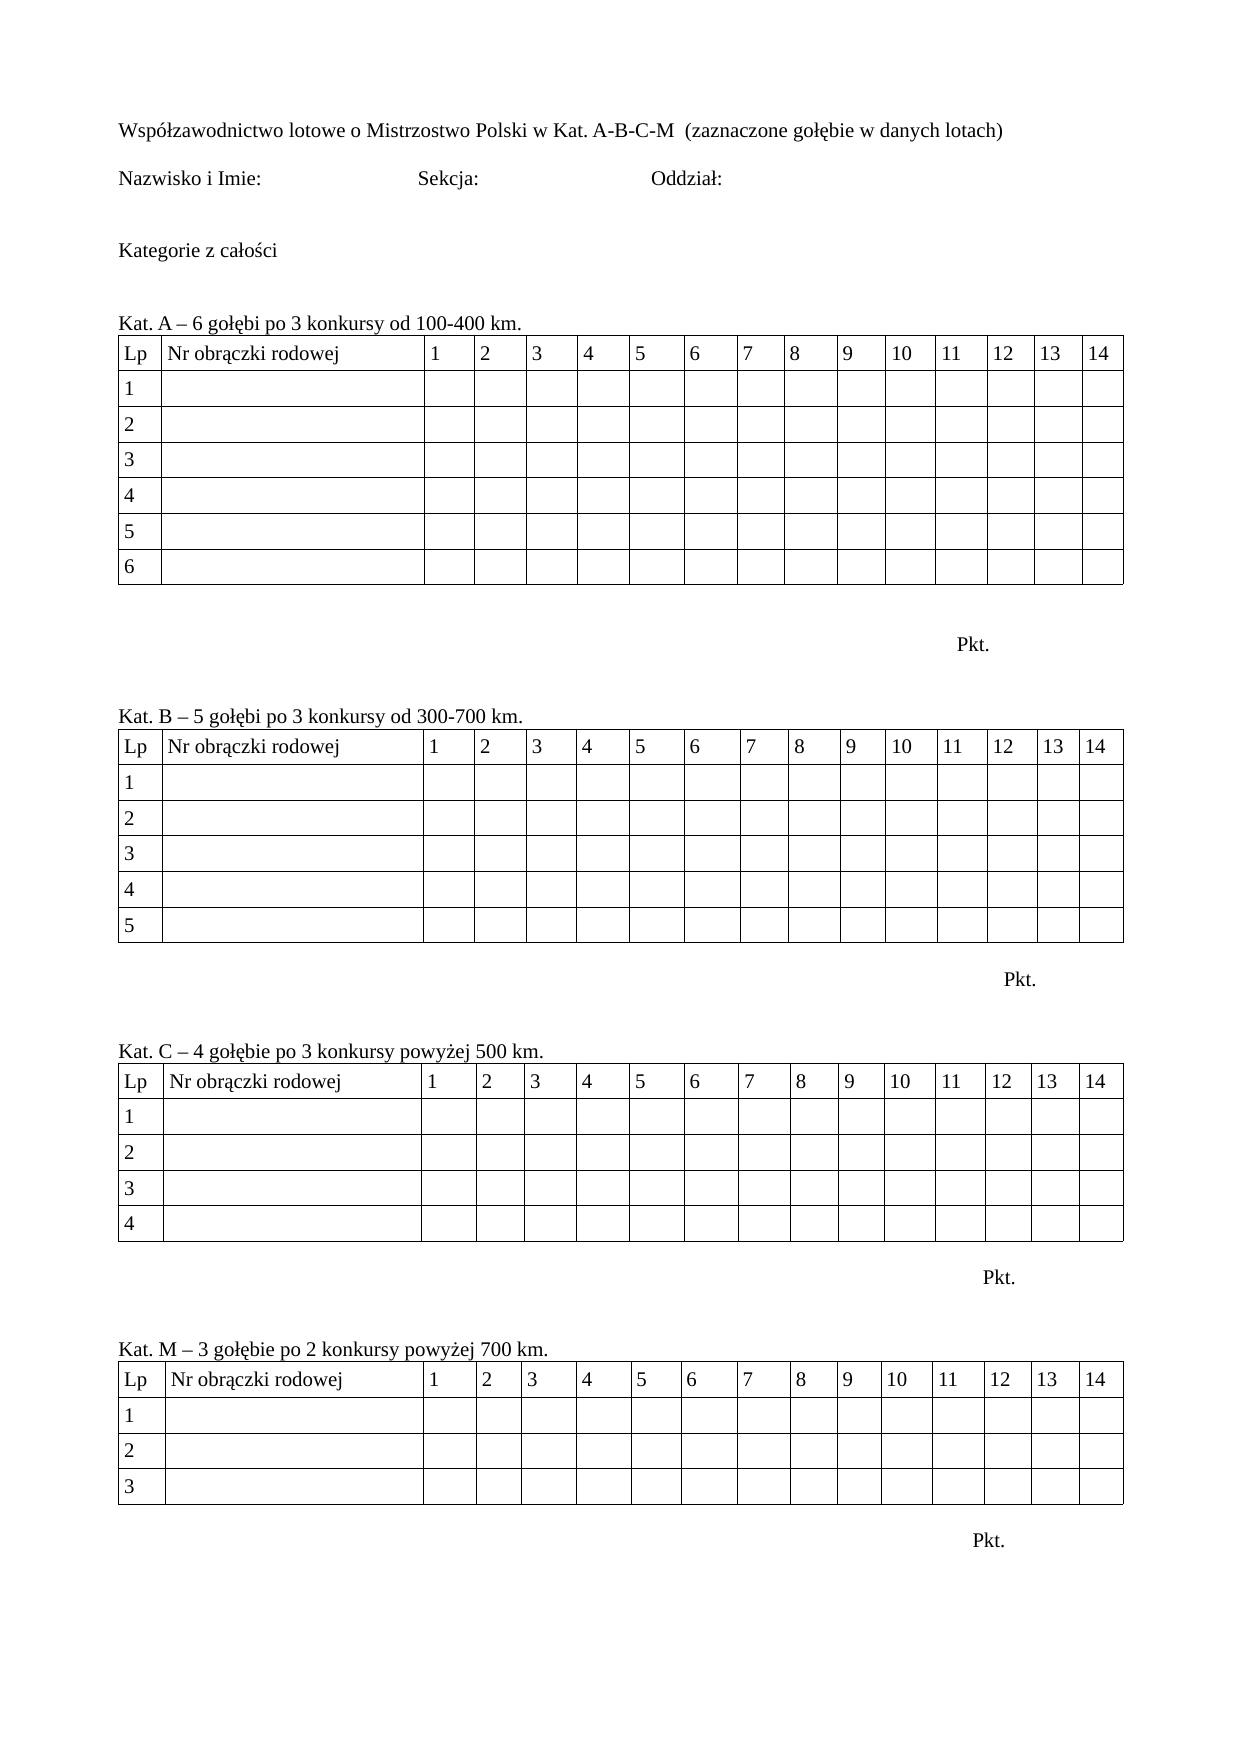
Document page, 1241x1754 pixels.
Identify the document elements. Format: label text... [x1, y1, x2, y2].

table_header 10 [882, 1362, 932, 1397]
table_cell [577, 1135, 629, 1169]
table_cell [475, 801, 526, 835]
table_cell [1038, 801, 1079, 835]
table_cell [791, 1398, 837, 1432]
table_cell [886, 908, 937, 942]
table_cell [1035, 550, 1082, 584]
table_header 6 [685, 730, 740, 764]
table_cell [1038, 765, 1079, 800]
table_cell [1038, 872, 1079, 907]
table_cell [791, 1469, 837, 1504]
table_header 7 [741, 730, 788, 764]
table_cell [162, 478, 424, 513]
table_header 14 [1080, 730, 1123, 764]
table_cell [163, 765, 423, 800]
table_header 6 [682, 1362, 737, 1397]
table_cell [630, 1171, 684, 1205]
table_cell [632, 1469, 681, 1504]
table_cell [986, 1171, 1031, 1205]
table_cell [477, 1469, 521, 1504]
table_cell [685, 872, 740, 907]
table_cell [1083, 550, 1123, 584]
table_cell [577, 1099, 629, 1134]
text Pkt. [118, 1265, 1122, 1289]
table_cell [1032, 1099, 1079, 1134]
table_cell [685, 908, 740, 942]
table_cell [1032, 1171, 1079, 1205]
table_header 10 [886, 336, 935, 370]
table_header 13 [1032, 1064, 1079, 1098]
table_cell [1035, 514, 1082, 548]
table_cell [839, 1135, 884, 1169]
table_cell [785, 407, 837, 442]
table_cell [886, 443, 935, 477]
text Kat. A – 6 gołębi po 3 konkursy od 100-400 km. [118, 311, 1122, 335]
table_header 13 [1035, 336, 1082, 370]
table_header 10 [886, 730, 937, 764]
table_cell [738, 443, 784, 477]
table_cell [424, 765, 474, 800]
table_cell [578, 514, 629, 548]
table_cell [1083, 478, 1123, 513]
table_header 12 [985, 1362, 1031, 1397]
table_cell [738, 478, 784, 513]
table_cell 2 [119, 801, 162, 835]
table_cell [525, 1135, 576, 1169]
table_cell [1080, 1398, 1123, 1432]
table_cell [522, 1398, 576, 1432]
table_cell [938, 765, 987, 800]
table_cell [988, 550, 1034, 584]
table_header 4 [577, 730, 629, 764]
table_header 12 [988, 730, 1037, 764]
table_cell [988, 765, 1037, 800]
table_cell [988, 801, 1037, 835]
table_cell 3 [119, 836, 162, 871]
table_cell [527, 443, 577, 477]
table_cell [422, 1206, 476, 1241]
table_cell 1 [119, 765, 162, 800]
table_cell [632, 1398, 681, 1432]
table_cell [1035, 443, 1082, 477]
table_cell [789, 872, 840, 907]
table_cell [577, 836, 629, 871]
table_cell [838, 1469, 881, 1504]
table_cell [988, 836, 1037, 871]
text Kat. B – 5 gołębi po 3 konkursy od 300-700 km. [118, 704, 1122, 728]
table_cell [986, 1099, 1031, 1134]
table_cell [682, 1434, 737, 1468]
table_cell [685, 1135, 738, 1169]
table_cell [1083, 443, 1123, 477]
table_cell [685, 478, 737, 513]
table_cell [162, 407, 424, 442]
table_cell [1032, 1135, 1079, 1169]
table_cell 1 [119, 371, 161, 406]
table_cell [577, 801, 629, 835]
table_cell [838, 371, 885, 406]
table_cell [1080, 1206, 1123, 1241]
table_cell [1032, 1469, 1079, 1504]
table_cell [936, 407, 987, 442]
table_cell [938, 908, 987, 942]
table_cell [838, 1398, 881, 1432]
table_cell [785, 514, 837, 548]
table_cell [791, 1099, 838, 1134]
table_cell [1035, 478, 1082, 513]
table_cell [1035, 371, 1082, 406]
table_cell [578, 407, 629, 442]
table_cell [527, 550, 577, 584]
table_cell [785, 443, 837, 477]
table_cell [682, 1469, 737, 1504]
table_cell [841, 836, 885, 871]
table_cell [885, 1099, 935, 1134]
table_cell [477, 1434, 521, 1468]
table_cell [785, 550, 837, 584]
table_cell [1080, 872, 1123, 907]
table_cell [1080, 836, 1123, 871]
table_cell [630, 550, 684, 584]
table_header 9 [841, 730, 885, 764]
table_cell [1080, 1469, 1123, 1504]
table_cell [475, 407, 526, 442]
table_cell 5 [119, 514, 161, 548]
table_cell [886, 836, 937, 871]
table_cell [933, 1398, 984, 1432]
table_header 3 [527, 336, 577, 370]
table_cell [578, 550, 629, 584]
table_cell [936, 550, 987, 584]
table_cell [475, 836, 526, 871]
table_cell [630, 407, 684, 442]
table_cell [685, 407, 737, 442]
table_cell [838, 443, 885, 477]
table_header 5 [630, 1064, 684, 1098]
table_cell [1032, 1398, 1079, 1432]
table_cell [164, 1099, 421, 1134]
table_cell [630, 765, 684, 800]
table_cell [789, 908, 840, 942]
table_cell [1080, 1135, 1123, 1169]
table_cell [685, 550, 737, 584]
table_header 11 [933, 1362, 984, 1397]
table_cell [475, 550, 526, 584]
text Kategorie z całości [118, 238, 1122, 262]
table_cell [933, 1434, 984, 1468]
table_cell [685, 443, 737, 477]
table_cell [527, 478, 577, 513]
table_header Nr obrączki rodowej [162, 336, 424, 370]
table_cell [789, 836, 840, 871]
table_cell [527, 801, 576, 835]
table_header 4 [577, 1064, 629, 1098]
table_cell [791, 1135, 838, 1169]
table_cell [422, 1099, 476, 1134]
table_cell [936, 1171, 985, 1205]
table_cell [988, 371, 1034, 406]
table_cell [738, 407, 784, 442]
table_cell [885, 1206, 935, 1241]
table_header 7 [738, 336, 784, 370]
table_cell [886, 478, 935, 513]
table_cell [166, 1469, 423, 1504]
table_cell [882, 1398, 932, 1432]
table_cell [739, 1206, 790, 1241]
table_header 2 [475, 730, 526, 764]
table_cell [630, 801, 684, 835]
table_header 7 [738, 1362, 790, 1397]
table_cell [425, 371, 474, 406]
table_cell [424, 872, 474, 907]
table_cell [936, 514, 987, 548]
table_cell [936, 443, 987, 477]
table_header 7 [739, 1064, 790, 1098]
table_cell 2 [119, 1434, 165, 1468]
table_cell [886, 872, 937, 907]
table_header 4 [577, 1362, 631, 1397]
table_cell [988, 478, 1034, 513]
table_cell [1080, 1434, 1123, 1468]
table_cell [791, 1206, 838, 1241]
table_cell [1032, 1206, 1079, 1241]
table_header 14 [1080, 1362, 1123, 1397]
table_cell [936, 1135, 985, 1169]
table_cell [738, 1434, 790, 1468]
table_header 1 [422, 1064, 476, 1098]
table_cell [738, 1469, 790, 1504]
table_cell [527, 836, 576, 871]
table_cell 6 [119, 550, 161, 584]
table_header Lp [119, 1064, 163, 1098]
table_cell [522, 1469, 576, 1504]
table_cell [475, 371, 526, 406]
table_header 5 [630, 730, 684, 764]
table_cell [1080, 801, 1123, 835]
table_cell [841, 765, 885, 800]
table_cell [988, 908, 1037, 942]
table_cell 3 [119, 443, 161, 477]
table_cell 5 [119, 908, 162, 942]
table_cell [166, 1434, 423, 1468]
table_cell [632, 1434, 681, 1468]
table_cell [886, 765, 937, 800]
table_cell [839, 1171, 884, 1205]
table_cell [936, 478, 987, 513]
table_cell [475, 872, 526, 907]
table_header 6 [685, 1064, 738, 1098]
table_cell [1080, 908, 1123, 942]
table_cell [936, 371, 987, 406]
table_cell 3 [119, 1171, 163, 1205]
table_cell [577, 1469, 631, 1504]
table_cell [1080, 1099, 1123, 1134]
table_cell [789, 765, 840, 800]
table_cell [475, 478, 526, 513]
table_cell 1 [119, 1099, 163, 1134]
table_cell [685, 836, 740, 871]
table_header 13 [1038, 730, 1079, 764]
table_cell [738, 371, 784, 406]
table_header 14 [1080, 1064, 1123, 1098]
table_cell [938, 872, 987, 907]
table_header 12 [988, 336, 1034, 370]
table_cell [739, 1171, 790, 1205]
table_cell [577, 765, 629, 800]
table_cell [630, 836, 684, 871]
table_cell [475, 765, 526, 800]
table_cell [685, 1099, 738, 1134]
table_cell [985, 1398, 1031, 1432]
table_cell [885, 1135, 935, 1169]
table_header 2 [475, 336, 526, 370]
table_cell [1083, 371, 1123, 406]
table_cell [424, 836, 474, 871]
table_cell [988, 407, 1034, 442]
table_cell [166, 1398, 423, 1432]
table_header 1 [425, 336, 474, 370]
table_cell [577, 1398, 631, 1432]
table_cell 4 [119, 872, 162, 907]
table_cell [1080, 765, 1123, 800]
text Pkt. [118, 966, 1122, 991]
table_cell [785, 478, 837, 513]
table_cell [163, 872, 423, 907]
table_header 12 [986, 1064, 1031, 1098]
table_cell [988, 443, 1034, 477]
table_cell [477, 1171, 524, 1205]
table_cell [527, 765, 576, 800]
table_cell [425, 478, 474, 513]
table_cell [785, 371, 837, 406]
table_cell [164, 1135, 421, 1169]
table_cell [741, 765, 788, 800]
table_cell [685, 514, 737, 548]
table_cell [885, 1171, 935, 1205]
table_header 9 [838, 1362, 881, 1397]
table_cell [477, 1135, 524, 1169]
table_cell [527, 371, 577, 406]
table_cell [630, 371, 684, 406]
table_header 3 [527, 730, 576, 764]
table_cell [1083, 514, 1123, 548]
table_header 8 [791, 1362, 837, 1397]
table_cell [886, 550, 935, 584]
text Nazwisko i Imie: Sekcja: Oddział: [118, 166, 1122, 190]
table_cell [477, 1398, 521, 1432]
table_cell [741, 872, 788, 907]
table_cell [985, 1434, 1031, 1468]
table_cell [988, 514, 1034, 548]
table_cell [162, 371, 424, 406]
table_header 9 [838, 336, 885, 370]
table_cell [685, 801, 740, 835]
table_header 4 [578, 336, 629, 370]
table_cell [739, 1135, 790, 1169]
table_header Lp [119, 1362, 165, 1397]
table_cell [938, 801, 987, 835]
table_cell [164, 1206, 421, 1241]
table_cell [578, 478, 629, 513]
table_cell [936, 1206, 985, 1241]
table_cell [1038, 836, 1079, 871]
table_cell [738, 550, 784, 584]
table_cell [789, 801, 840, 835]
table_header Lp [119, 336, 161, 370]
table_header 10 [885, 1064, 935, 1098]
table_cell [738, 514, 784, 548]
table_cell [630, 1135, 684, 1169]
table_cell [424, 1398, 476, 1432]
table_header 8 [791, 1064, 838, 1098]
table_cell [630, 872, 684, 907]
table_cell [1035, 407, 1082, 442]
table_header Nr obrączki rodowej [164, 1064, 421, 1098]
table_cell [685, 371, 737, 406]
table_cell [425, 443, 474, 477]
table_header 13 [1032, 1362, 1079, 1397]
table_header 11 [936, 1064, 985, 1098]
table_header Nr obrączki rodowej [163, 730, 423, 764]
table_header 11 [938, 730, 987, 764]
table_cell [986, 1135, 1031, 1169]
table_header 1 [424, 1362, 476, 1397]
table_cell [425, 407, 474, 442]
table_cell [425, 514, 474, 548]
table_cell [578, 371, 629, 406]
table_cell [525, 1206, 576, 1241]
table_header 8 [785, 336, 837, 370]
table_cell [630, 1206, 684, 1241]
table_cell [577, 1434, 631, 1468]
table_cell [838, 1434, 881, 1468]
table_cell [527, 908, 576, 942]
text Pkt. [118, 632, 1122, 656]
table_cell [838, 550, 885, 584]
table_header Lp [119, 730, 162, 764]
table_header 2 [477, 1064, 524, 1098]
table_cell [685, 1171, 738, 1205]
table_cell [791, 1434, 837, 1468]
table_cell [988, 872, 1037, 907]
table_header 3 [522, 1362, 576, 1397]
table_header 1 [424, 730, 474, 764]
table_cell [741, 908, 788, 942]
table_cell [577, 908, 629, 942]
text Kat. C – 4 gołębie po 3 konkursy powyżej 500 km. [118, 1039, 1122, 1063]
table_cell [475, 908, 526, 942]
table_cell [630, 478, 684, 513]
table_cell [841, 872, 885, 907]
table_cell [739, 1099, 790, 1134]
table_cell [630, 443, 684, 477]
table_cell [162, 550, 424, 584]
table_header 8 [789, 730, 840, 764]
table_cell [527, 872, 576, 907]
table_cell [163, 908, 423, 942]
table_cell [886, 371, 935, 406]
table_cell [163, 801, 423, 835]
table_cell [839, 1099, 884, 1134]
table_cell [630, 514, 684, 548]
table_cell [791, 1171, 838, 1205]
table_cell [986, 1206, 1031, 1241]
table_cell [839, 1206, 884, 1241]
table_cell 2 [119, 407, 161, 442]
table_header 2 [477, 1362, 521, 1397]
table_cell [985, 1469, 1031, 1504]
table_cell [630, 908, 684, 942]
table_cell [163, 836, 423, 871]
table_cell [422, 1171, 476, 1205]
table_cell [882, 1434, 932, 1468]
table_cell [1032, 1434, 1079, 1468]
table_header 6 [685, 336, 737, 370]
table_cell [577, 872, 629, 907]
table_cell [741, 801, 788, 835]
table_cell [938, 836, 987, 871]
table_cell [886, 407, 935, 442]
table_cell 2 [119, 1135, 163, 1169]
table_cell [422, 1135, 476, 1169]
text Współzawodnictwo lotowe o Mistrzostwo Polski w Kat. A-B-C-M (zaznaczone gołębie w danych lotach) [118, 118, 1122, 142]
table_cell [886, 514, 935, 548]
table_cell [1038, 908, 1079, 942]
table_header 5 [632, 1362, 681, 1397]
table_header 9 [839, 1064, 884, 1098]
table_cell [1080, 1171, 1123, 1205]
table_header 11 [936, 336, 987, 370]
table_cell [578, 443, 629, 477]
text Pkt. [118, 1528, 1122, 1552]
table_cell [577, 1171, 629, 1205]
table_cell [164, 1171, 421, 1205]
table_cell [475, 443, 526, 477]
table_header 5 [630, 336, 684, 370]
table_cell [685, 1206, 738, 1241]
table_cell [741, 836, 788, 871]
text Kat. M – 3 gołębie po 2 konkursy powyżej 700 km. [118, 1337, 1122, 1361]
table_cell [936, 1099, 985, 1134]
table_cell [477, 1099, 524, 1134]
table_cell [527, 514, 577, 548]
table_cell [425, 550, 474, 584]
table_cell [525, 1171, 576, 1205]
table_cell [685, 765, 740, 800]
table_header 14 [1083, 336, 1123, 370]
table_cell [424, 1469, 476, 1504]
table_cell [886, 801, 937, 835]
table_cell [424, 1434, 476, 1468]
table_cell [522, 1434, 576, 1468]
table_cell [838, 478, 885, 513]
table_cell [162, 514, 424, 548]
table_cell [682, 1398, 737, 1432]
table_cell 1 [119, 1398, 165, 1432]
table_cell [477, 1206, 524, 1241]
table_cell [882, 1469, 932, 1504]
table_cell 4 [119, 1206, 163, 1241]
table_cell [838, 514, 885, 548]
table_cell [424, 801, 474, 835]
table_cell [841, 801, 885, 835]
table_cell [1083, 407, 1123, 442]
table_cell [527, 407, 577, 442]
table_cell 4 [119, 478, 161, 513]
table_cell [738, 1398, 790, 1432]
table_header 3 [525, 1064, 576, 1098]
table_cell [525, 1099, 576, 1134]
table_cell [162, 443, 424, 477]
table_cell [838, 407, 885, 442]
table_header Nr obrączki rodowej [166, 1362, 423, 1397]
table_cell [577, 1206, 629, 1241]
table_cell 3 [119, 1469, 165, 1504]
table_cell [475, 514, 526, 548]
table_cell [630, 1099, 684, 1134]
table_cell [841, 908, 885, 942]
table_cell [424, 908, 474, 942]
table_cell [933, 1469, 984, 1504]
